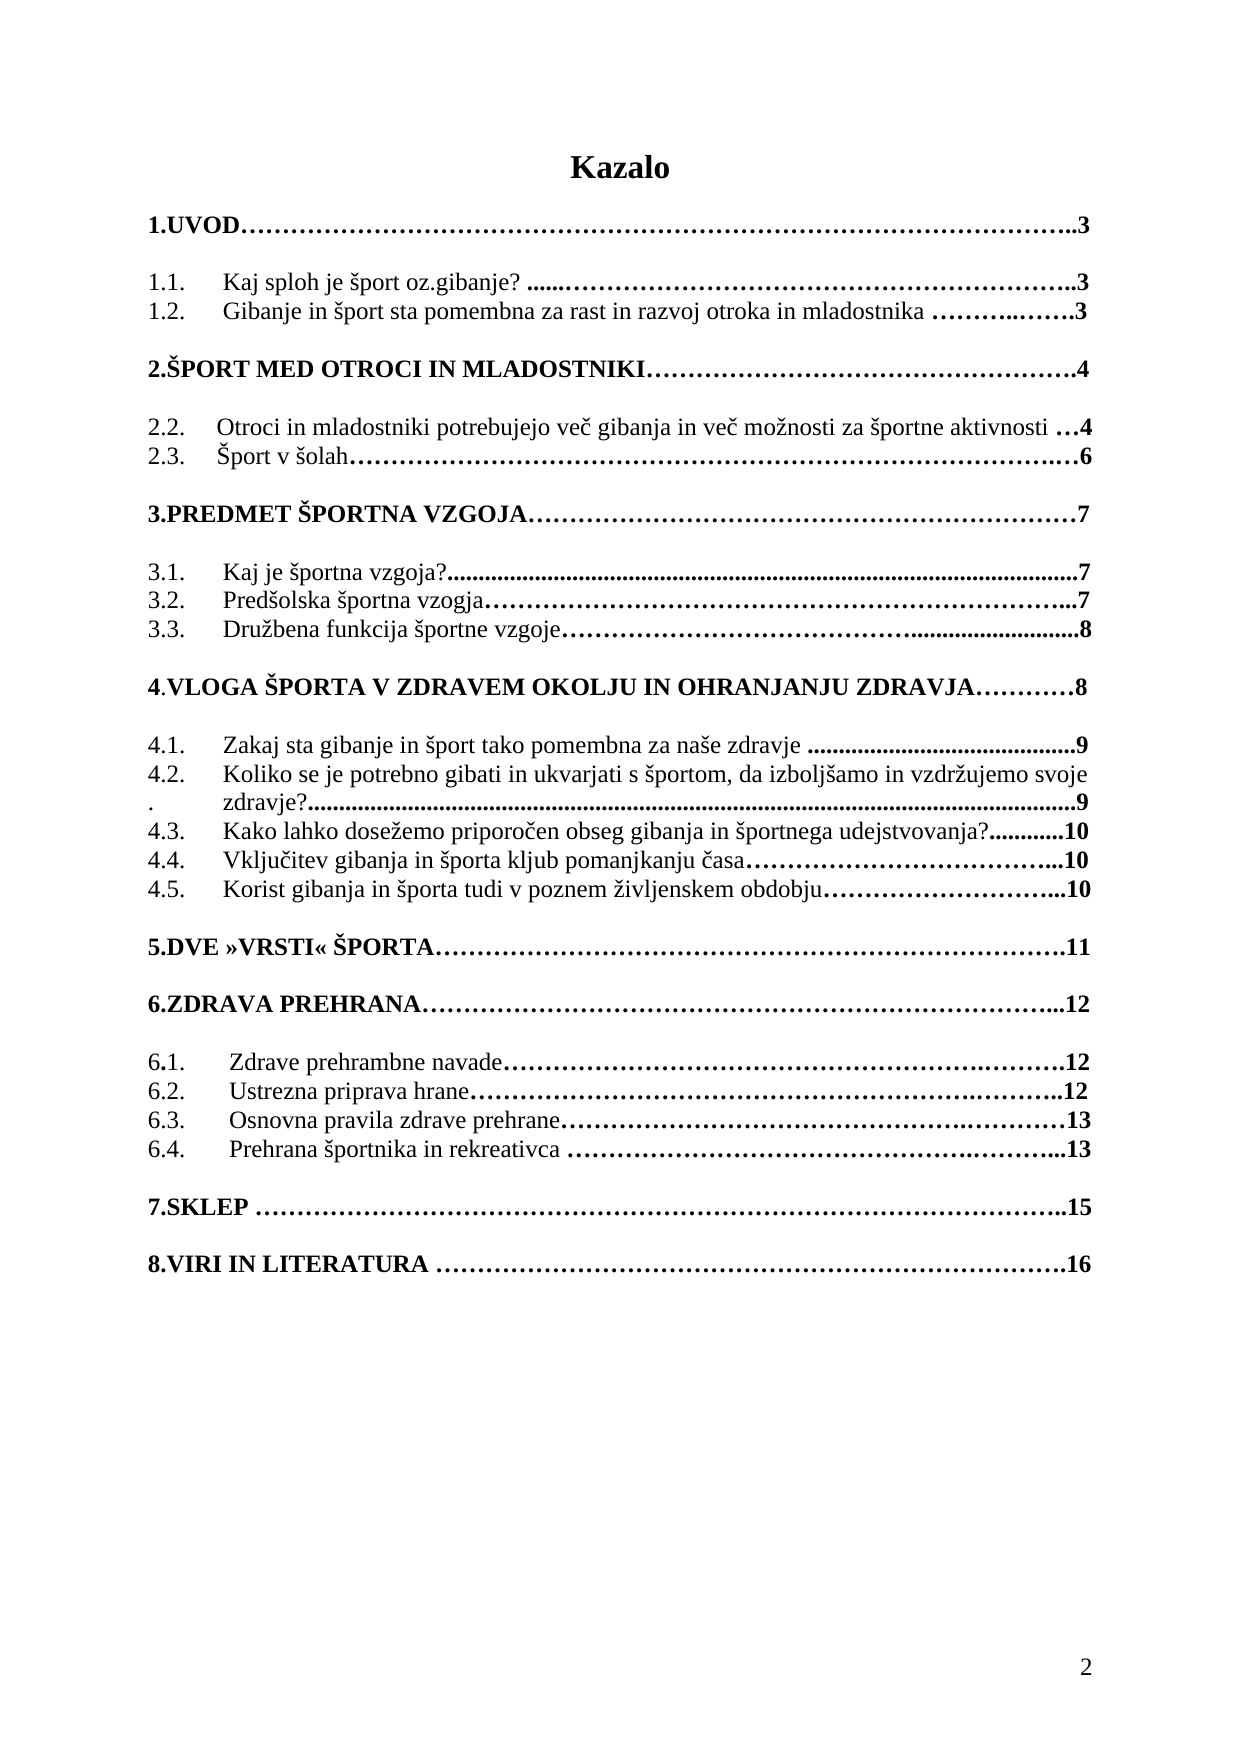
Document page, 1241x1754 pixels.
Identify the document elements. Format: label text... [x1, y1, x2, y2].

text 7.SKLEP ……………………………………………………………………………………..15 [148, 1192, 1093, 1220]
text 6.ZDRAVA PREHRANA…………………………………………………………………...12 [148, 989, 1093, 1018]
text 2.ŠPORT MED OTROCI IN MLADOSTNIKI…………………………………………….4 [148, 354, 1093, 383]
text Kazalo [148, 148, 1093, 186]
text 4.VLOGA ŠPORTA V ZDRAVEM OKOLJU IN OHRANJANJU ZDRAVJA…………8 [148, 672, 1093, 701]
text 1.2. Gibanje in šport sta pomembna za rast in razvoj otroka in mladostnika ………..…….3 [148, 296, 1093, 325]
text 1.1. Kaj sploh je šport oz.gibanje? ......……………………………………………………..3 [148, 267, 1093, 296]
text 1.UVOD………………………………………………………………………………………..3 [148, 210, 1093, 239]
text 5.DVE »VRSTI« ŠPORTA………………………………………………………………….11 [148, 932, 1093, 960]
text 3.1. Kaj je športna vzgoja?.....................................................................................................7 3.2. Predšolska športna vzogja……………………………………………………………...7 3.3. Družbena funkcija športne vzgoje……………………………………...........................8 [148, 557, 1093, 643]
text 2.2. Otroci in mladostniki potrebujejo več gibanja in več možnosti za športne aktivnosti …4 2.3. Šport v šolah………………………………………………………………………….…6 [148, 412, 1093, 469]
text 4.1. Zakaj sta gibanje in šport tako pomembna za naše zdravje ...........................................9 4.2. Koliko se je potrebno gibati in ukvarjati s športom, da izboljšamo in vzdržujemo svoje . zdravje?...........................................................................................................................9 4.3. Kako lahko dosežemo priporočen obseg gibanja in športnega udejstvovanja?............10 4.4. Vključitev gibanja in športa kljub pomanjkanju časa………………………………...10 4.5. Korist gibanja in športa tudi v poznem življenskem obdobju………………………...10 [148, 730, 1093, 902]
text 6.1. Zdrave prehrambne navade………………………………………………….……….12 6.2. Ustrezna priprava hrane…………………………………………………….………..12 6.3. Osnovna pravila zdrave prehrane………………………………………….…………13 6.4. Prehrana športnika in rekreativca ………………………………………….………...13 [148, 1047, 1093, 1162]
text 3.PREDMET ŠPORTNA VZGOJA…………………………………………………………7 [148, 499, 1093, 527]
text 8.VIRI IN LITERATURA ………………………………………………………………….16 [148, 1249, 1093, 1278]
